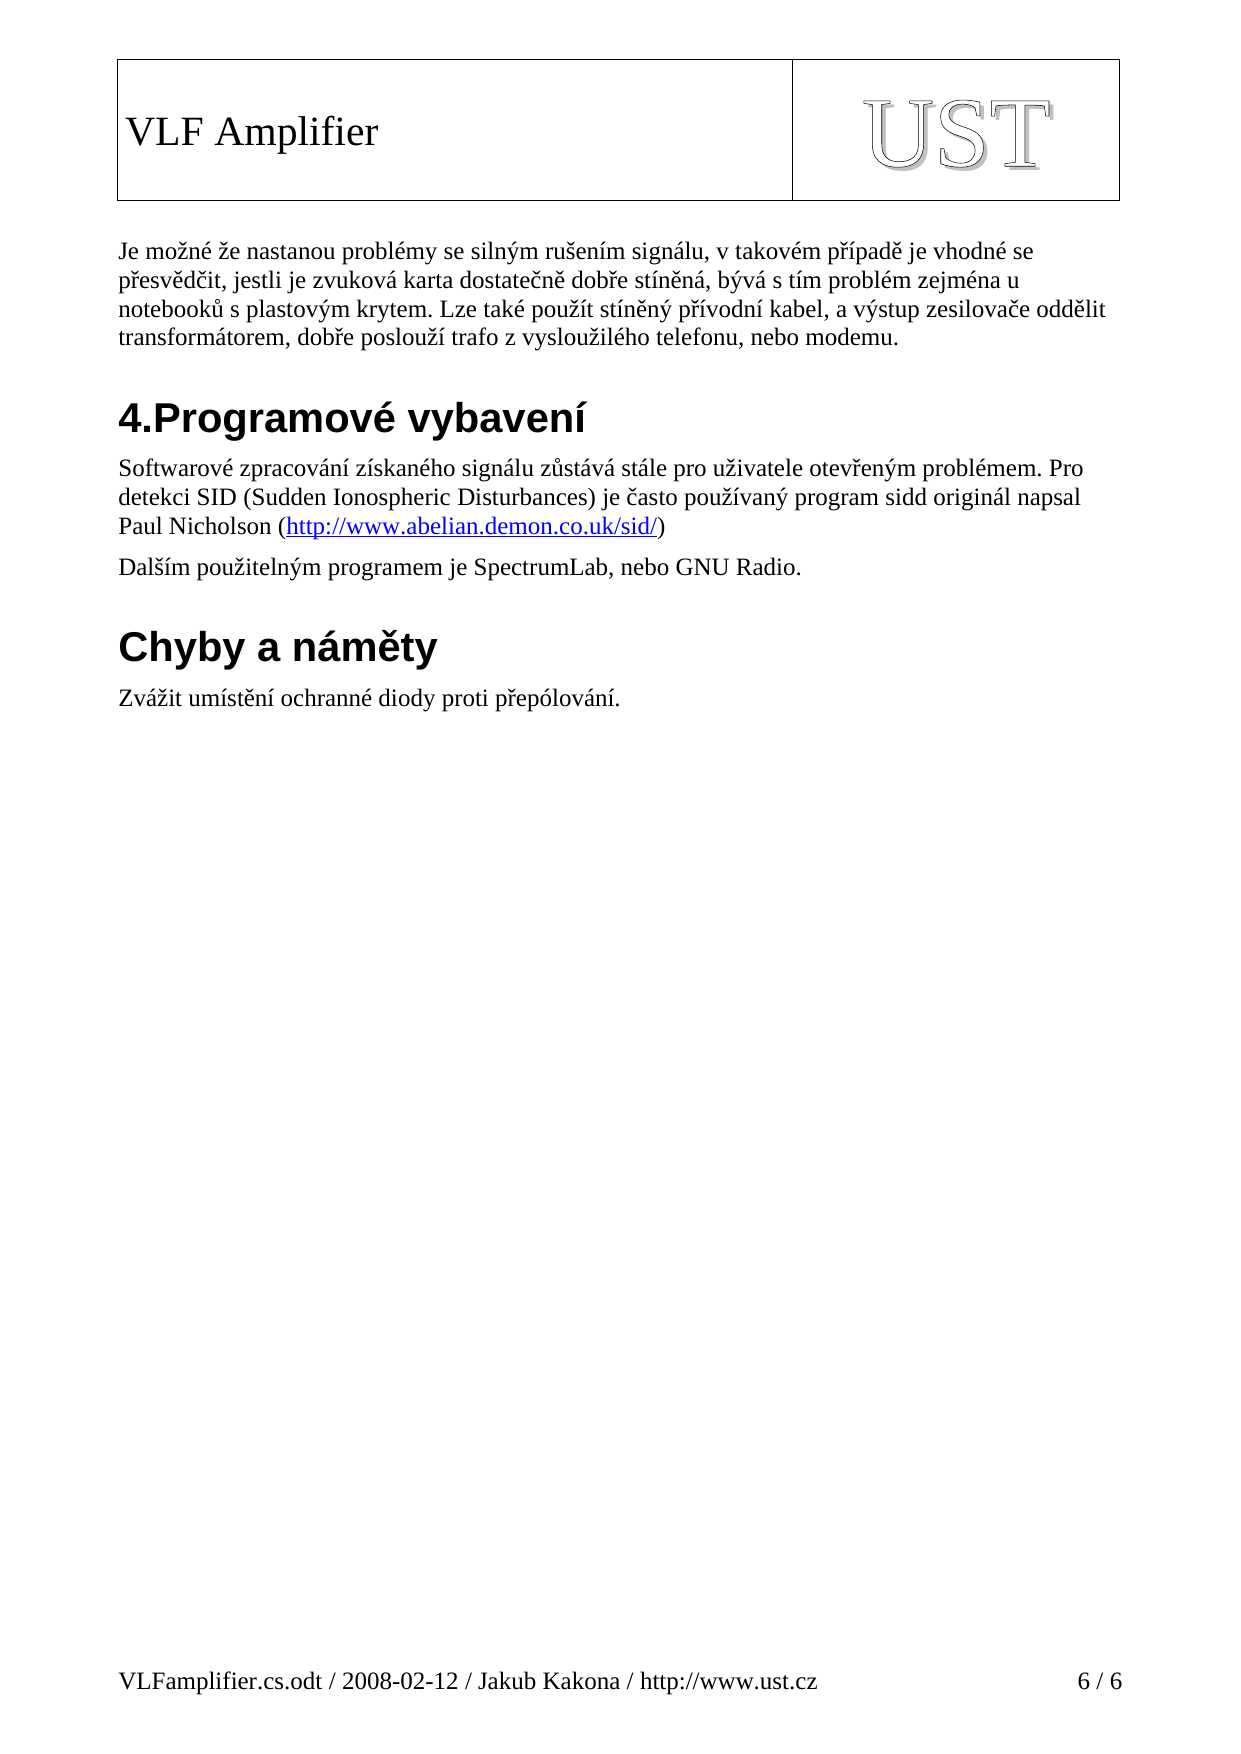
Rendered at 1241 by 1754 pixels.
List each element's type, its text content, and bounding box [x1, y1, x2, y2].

subtitle Programové vybavení [0, 393, 1122, 441]
text Dalším použitelným programem je SpectrumLab, nebo GNU Radio. [118, 552, 1122, 581]
text Zvážit umístění ochranné diody proti přepólování. [118, 683, 1122, 712]
subtitle Chyby a náměty [0, 622, 1122, 670]
text Je možné že nastanou problémy se silným rušením signálu, v takovém případě je vhodné se přesvědčit, jestli je zvuková karta dostatečně dobře stíněná, bývá s tím problém zejména u notebooků s plastovým krytem. Lze také použít stíněný přívodní kabel, a výstup zesilovače oddělit transformátorem, dobře poslouží trafo z vysloužilého telefonu, nebo modemu. [118, 236, 1122, 351]
text Softwarové zpracování získaného signálu zůstává stále pro uživatele otevřeným problémem. Pro detekci SID (Sudden Ionospheric Disturbances) je často používaný program sidd originál napsal Paul Nicholson (http://www.abelian.demon.co.uk/sid/) [118, 453, 1122, 539]
